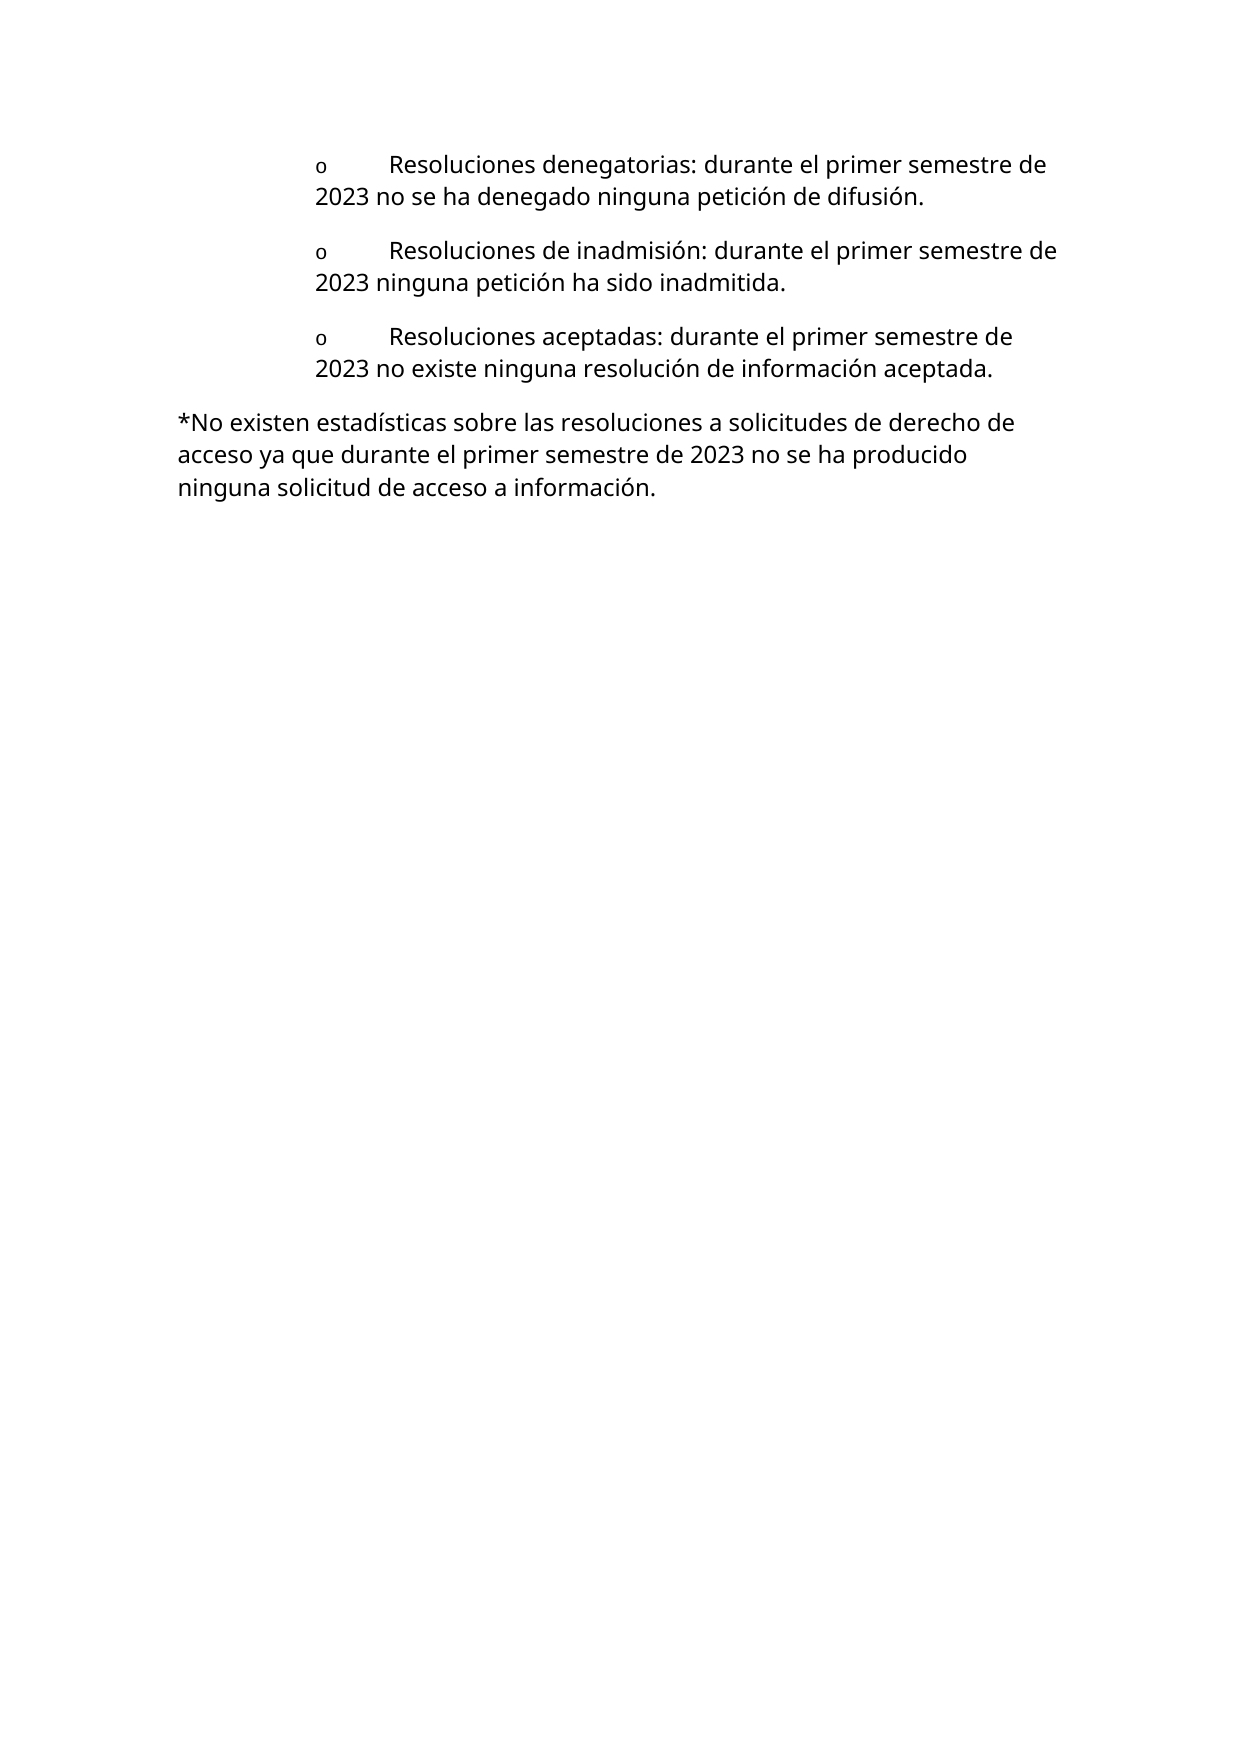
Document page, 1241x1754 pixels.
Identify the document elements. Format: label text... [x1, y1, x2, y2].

list Resoluciones denegatorias: durante el primer semestre de 2023 no se ha denegado ninguna petición de difusión. [315, 148, 1063, 213]
text *No existen estadísticas sobre las resoluciones a solicitudes de derecho de acceso ya que durante el primer semestre de 2023 no se ha producido ninguna solicitud de acceso a información. [177, 406, 1063, 503]
list Resoluciones de inadmisión: durante el primer semestre de 2023 ninguna petición ha sido inadmitida. [315, 234, 1063, 299]
list Resoluciones aceptadas: durante el primer semestre de 2023 no existe ninguna resolución de información aceptada. [315, 320, 1063, 385]
